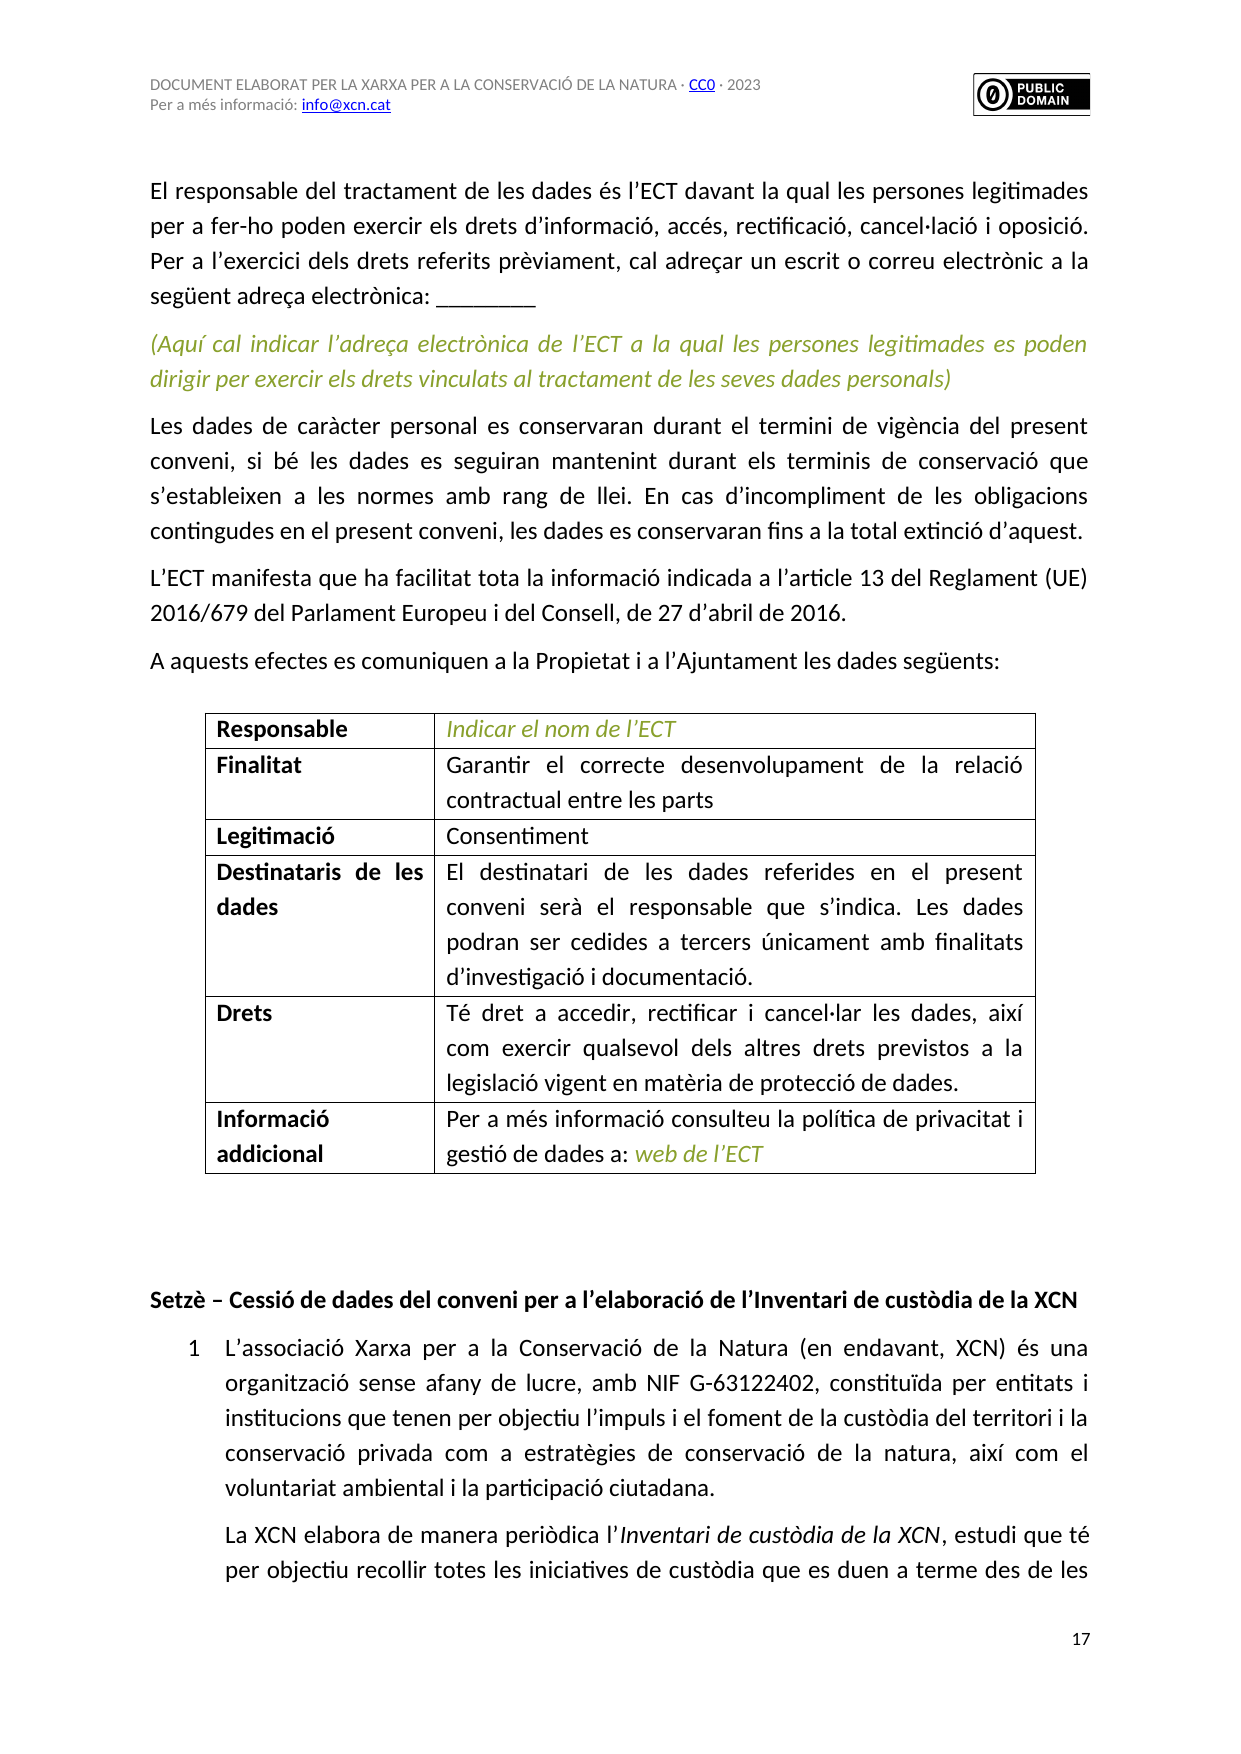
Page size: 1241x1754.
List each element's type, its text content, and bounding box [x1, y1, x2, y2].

table_header Responsable [206, 714, 434, 748]
picture [973, 73, 1091, 116]
text (Aquí cal indicar l’adreça electrònica de l’ECT a la qual les persones legitimades es poden dirigir per exercir els drets vinculats al tractament de les seves dades personals) [150, 328, 1090, 393]
list L’associació Xarxa per a la Conservació de la Natura (en endavant, XCN) és una organització sense afany de lucre, amb NIF G-63122402, constituïda per entitats i institucions que tenen per objectiu l’impuls i el foment de la custòdia del territori i la conservació privada com a estratègies de conservació de la natura, així com el voluntariat ambiental i la participació ciutadana. [187, 1332, 1090, 1502]
table_cell Garantir el correcte desenvolupament de la relació contractual entre les parts [435, 749, 1035, 819]
text Les dades de caràcter personal es conservaran durant el termini de vigència del present conveni, si bé les dades es seguiran mantenint durant els terminis de conservació que s’estableixen a les normes amb rang de llei. En cas d’incompliment de les obligacions contingudes en el present conveni, les dades es conservaran fins a la total extinció d’aquest. [150, 410, 1090, 546]
table_cell Informació addicional [206, 1103, 434, 1172]
table_cell Finalitat [206, 749, 434, 819]
text El responsable del tractament de les dades és l’ECT davant la qual les persones legitimades per a fer-ho poden exercir els drets d’informació, accés, rectificació, cancel·lació i oposició. Per a l’exercici dels drets referits prèviament, cal adreçar un escrit o correu electrònic a la següent adreça electrònica: ________ [150, 175, 1090, 311]
text A aquests efectes es comuniquen a la Propietat i a l’Ajuntament les dades següents: [150, 645, 1090, 676]
table_cell Per a més informació consulteu la política de privacitat i gestió de dades a: web de l’ECT [435, 1103, 1035, 1172]
table_header Indicar el nom de l’ECT [435, 714, 1035, 748]
table_cell El destinatari de les dades referides en el present conveni serà el responsable que s’indica. Les dades podran ser cedides a tercers únicament amb finalitats d’investigació i documentació. [435, 856, 1035, 996]
table_cell Destinataris de les dades [206, 856, 434, 996]
table_cell Té dret a accedir, rectificar i cancel·lar les dades, així com exercir qualsevol dels altres drets previstos a la legislació vigent en matèria de protecció de dades. [435, 997, 1035, 1102]
table_cell Consentiment [435, 820, 1035, 855]
list La XCN elabora de manera periòdica l’Inventari de custòdia de la XCN, estudi que té per objectiu recollir totes les iniciatives de custòdia que es duen a terme des de les [225, 1519, 1090, 1584]
text L’ECT manifesta que ha facilitat tota la informació indicada a l’article 13 del Reglament (UE) 2016/679 del Parlament Europeu i del Consell, de 27 d’abril de 2016. [150, 563, 1090, 628]
table_cell Drets [206, 997, 434, 1102]
table_cell Legitimació [206, 820, 434, 855]
subtitle Setzè – Cessió de dades del conveni per a l’elaboració de l’Inventari de custòdia de la XCN [150, 1284, 1090, 1315]
